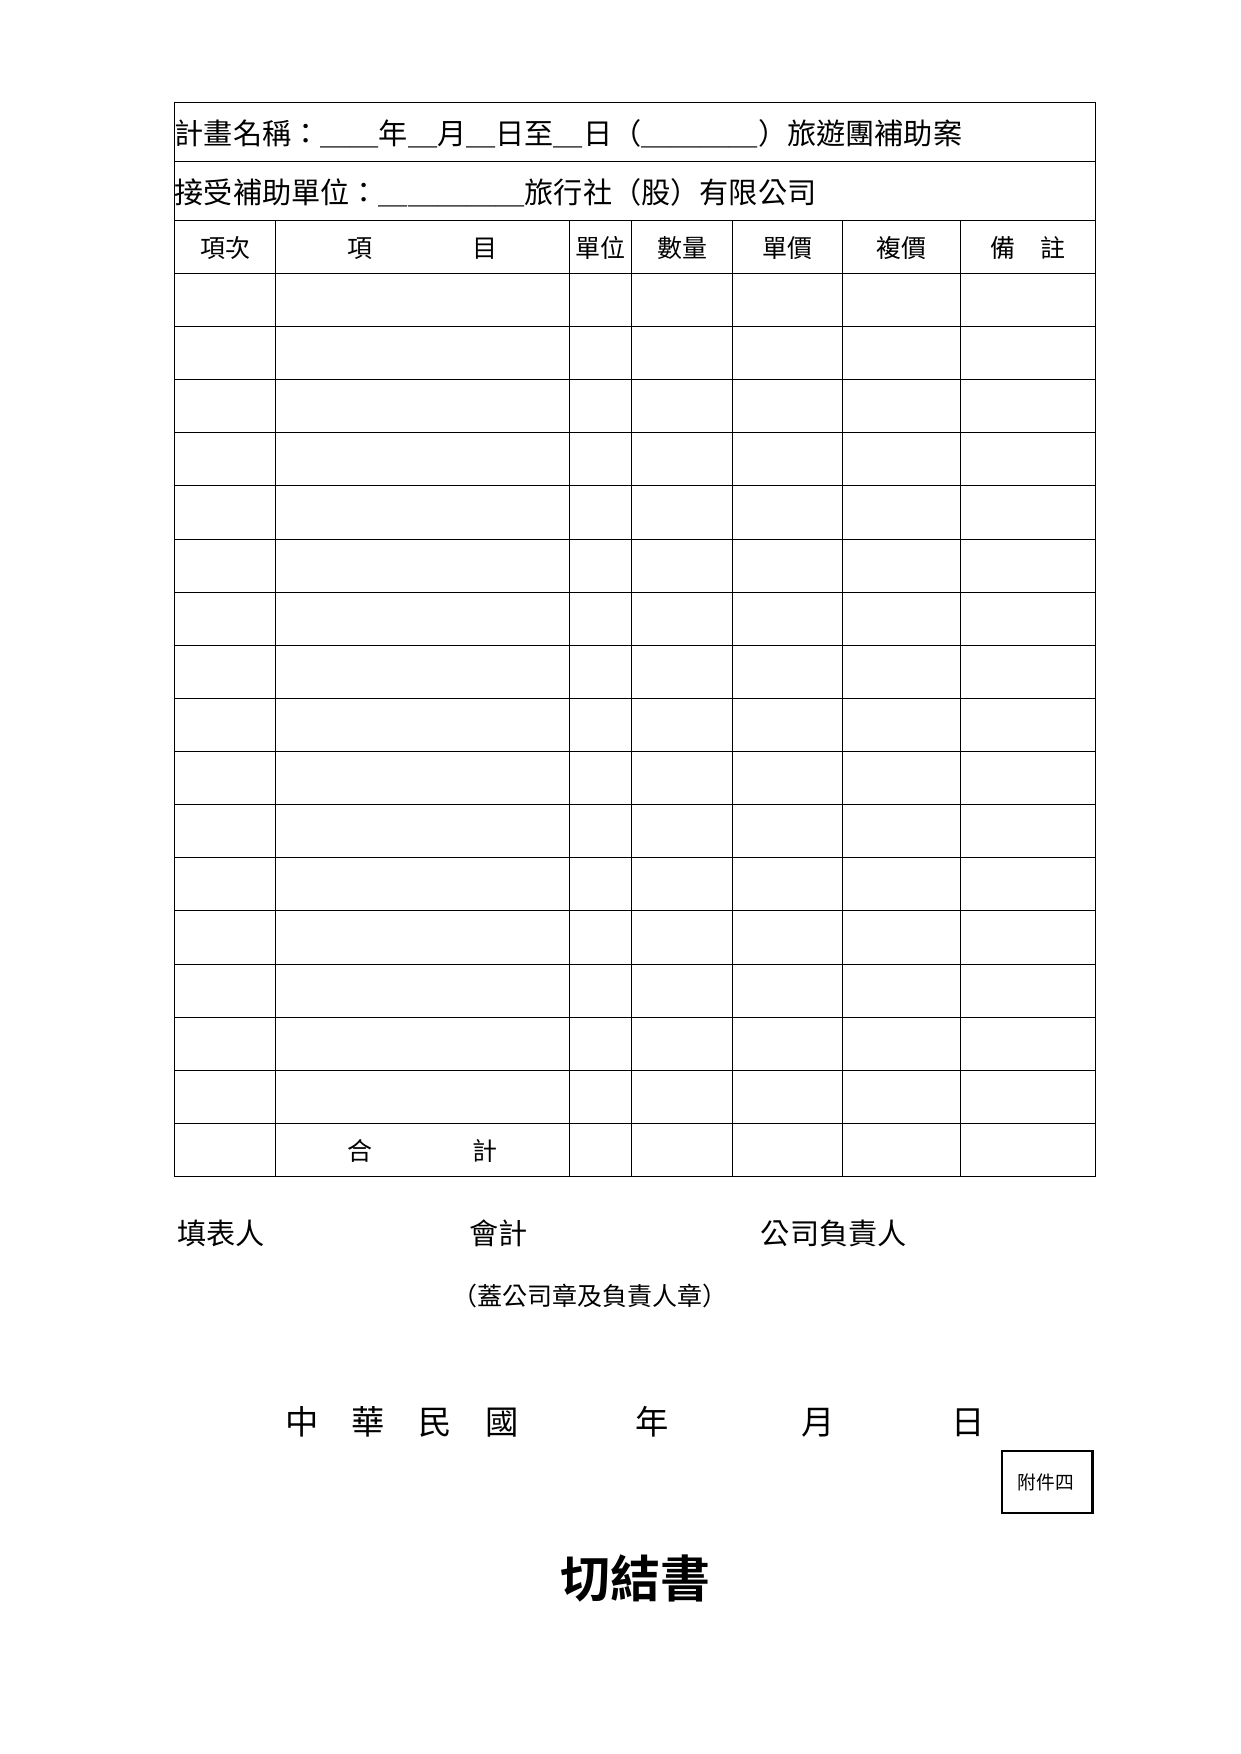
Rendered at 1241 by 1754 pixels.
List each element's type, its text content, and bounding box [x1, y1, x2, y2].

table_cell [570, 380, 631, 432]
table_cell 項 目 [276, 221, 569, 273]
table_cell [843, 1124, 960, 1176]
table_cell [276, 1018, 569, 1070]
table_cell [961, 486, 1095, 538]
table_cell [570, 593, 631, 645]
table_cell [961, 965, 1095, 1017]
table_cell [570, 486, 631, 538]
table_cell 合 計 [276, 1124, 569, 1176]
table_cell [276, 911, 569, 963]
table_cell [961, 699, 1095, 751]
table_cell [276, 486, 569, 538]
table_cell [843, 965, 960, 1017]
table_cell [276, 380, 569, 432]
table_cell [961, 1018, 1095, 1070]
table_cell [175, 380, 275, 432]
table_cell 數量 [632, 221, 732, 273]
table_cell [632, 752, 732, 804]
text 中 華 民 國 年 月 日 [177, 1378, 1092, 1440]
table_cell [632, 1018, 732, 1070]
table_cell [733, 1018, 842, 1070]
table_cell [632, 593, 732, 645]
table_cell [570, 965, 631, 1017]
table_cell [843, 858, 960, 910]
table_cell [276, 965, 569, 1017]
table_cell [276, 646, 569, 698]
table_cell [843, 1018, 960, 1070]
table_cell [175, 433, 275, 485]
table_cell [961, 1071, 1095, 1123]
table_cell [733, 540, 842, 592]
table_cell [276, 327, 569, 379]
table_cell [632, 327, 732, 379]
table_cell [843, 646, 960, 698]
table_cell [175, 646, 275, 698]
table_cell [843, 1071, 960, 1123]
table_cell [733, 433, 842, 485]
table_cell [961, 646, 1095, 698]
table_cell [733, 805, 842, 857]
table_header 計畫名稱：＿＿年＿月＿日至＿日（＿＿＿＿）旅遊團補助案 [175, 103, 1095, 161]
text （蓋公司章及負責人章） [177, 1253, 1092, 1315]
table_cell [175, 1071, 275, 1123]
table_cell [733, 646, 842, 698]
table_cell [175, 540, 275, 592]
table_cell [632, 858, 732, 910]
text 切結書 [177, 1503, 1092, 1628]
table_cell 備 註 [961, 221, 1095, 273]
table_cell [632, 486, 732, 538]
table_cell [276, 858, 569, 910]
table_cell [733, 274, 842, 326]
table_cell [843, 540, 960, 592]
table_cell [632, 699, 732, 751]
table_cell [961, 752, 1095, 804]
table_cell [632, 965, 732, 1017]
table_cell 項次 [175, 221, 275, 273]
table_cell [843, 486, 960, 538]
table_cell [632, 1071, 732, 1123]
table_cell [276, 540, 569, 592]
table_cell [175, 752, 275, 804]
table_cell [843, 911, 960, 963]
table_cell [843, 752, 960, 804]
table_cell [632, 805, 732, 857]
table_cell [570, 1071, 631, 1123]
table_cell [733, 380, 842, 432]
table_cell [175, 274, 275, 326]
table_cell [570, 805, 631, 857]
table_cell 單位 [570, 221, 631, 273]
table_cell [843, 699, 960, 751]
table_cell [570, 752, 631, 804]
table_cell [632, 433, 732, 485]
table_cell [175, 965, 275, 1017]
table_cell [733, 699, 842, 751]
table_cell [276, 274, 569, 326]
table_cell 接受補助單位：＿＿＿＿＿旅行社（股）有限公司 [175, 162, 1095, 220]
table_cell [276, 1071, 569, 1123]
table_cell [570, 1124, 631, 1176]
table_cell [632, 540, 732, 592]
table_cell [175, 699, 275, 751]
table_cell [632, 380, 732, 432]
table_cell [843, 593, 960, 645]
table_cell 單價 [733, 221, 842, 273]
table_cell [733, 486, 842, 538]
table_cell [961, 1124, 1095, 1176]
table_cell [632, 646, 732, 698]
table_cell [961, 911, 1095, 963]
table_cell [570, 433, 631, 485]
table_cell [733, 965, 842, 1017]
table_cell [733, 1071, 842, 1123]
table_cell [961, 274, 1095, 326]
table_cell [733, 327, 842, 379]
table_cell [276, 433, 569, 485]
table_cell [733, 593, 842, 645]
table_cell [276, 699, 569, 751]
table_cell [632, 274, 732, 326]
table_cell [961, 327, 1095, 379]
table_cell [570, 911, 631, 963]
table_cell [276, 593, 569, 645]
table_cell [570, 858, 631, 910]
table_cell [961, 858, 1095, 910]
table_cell [175, 593, 275, 645]
table_cell [632, 1124, 732, 1176]
table_cell [570, 1018, 631, 1070]
table_cell [961, 593, 1095, 645]
table_cell [733, 1124, 842, 1176]
table_cell [570, 540, 631, 592]
table_cell [632, 911, 732, 963]
table_cell [175, 911, 275, 963]
table_cell [843, 805, 960, 857]
table_cell [733, 858, 842, 910]
table_cell [175, 1124, 275, 1176]
table_cell [961, 380, 1095, 432]
table_cell [843, 274, 960, 326]
table_cell [843, 433, 960, 485]
table_cell [175, 805, 275, 857]
table_cell [961, 540, 1095, 592]
table_cell 複價 [843, 221, 960, 273]
table_cell [733, 752, 842, 804]
text 填表人 會計 公司負責人 [177, 1211, 1092, 1253]
table_cell [733, 911, 842, 963]
table_cell [276, 805, 569, 857]
table_cell [175, 486, 275, 538]
table_cell [570, 274, 631, 326]
table_cell [961, 433, 1095, 485]
table_cell [570, 699, 631, 751]
table_cell [570, 327, 631, 379]
table_cell [570, 646, 631, 698]
table_cell [276, 752, 569, 804]
table_cell [175, 1018, 275, 1070]
table_cell [175, 327, 275, 379]
table_cell [175, 858, 275, 910]
table_cell [961, 805, 1095, 857]
table_cell [843, 327, 960, 379]
table_cell [843, 380, 960, 432]
